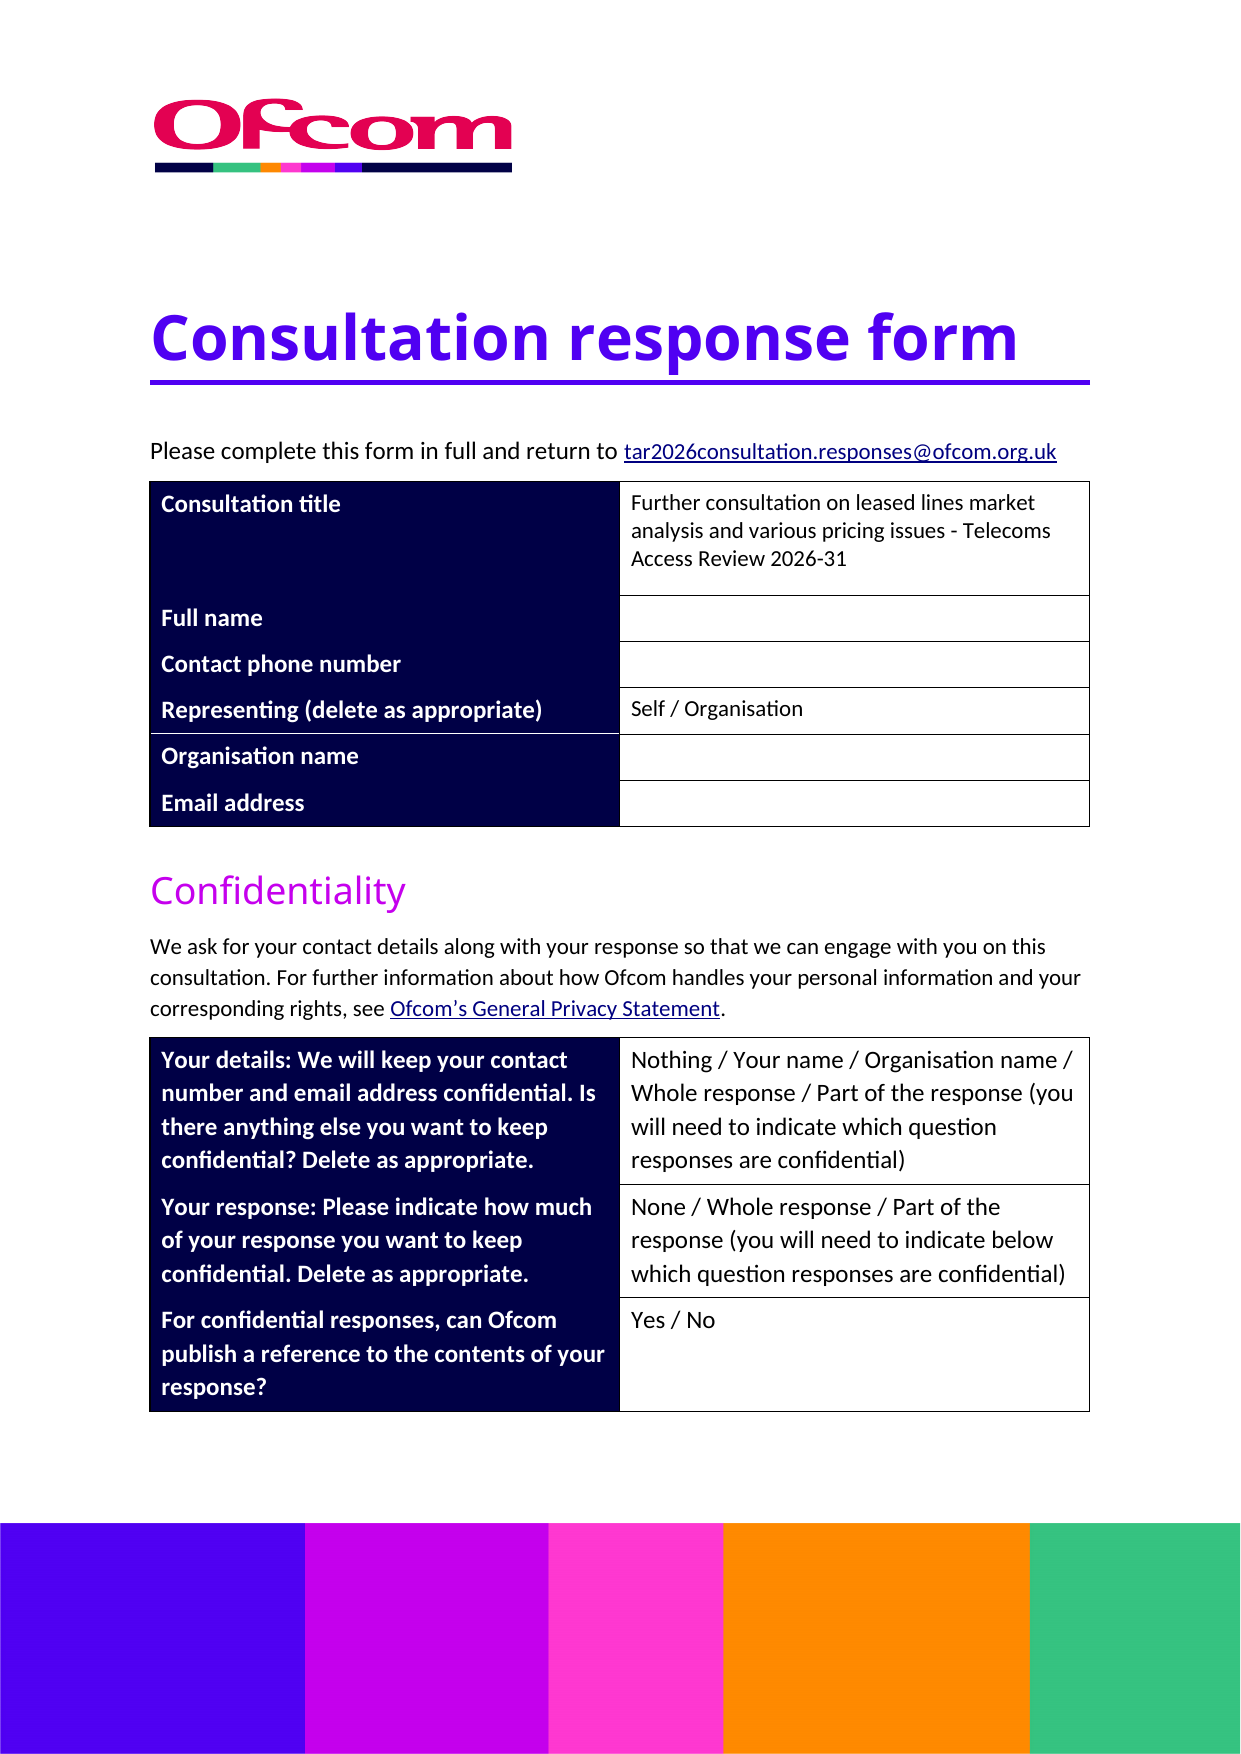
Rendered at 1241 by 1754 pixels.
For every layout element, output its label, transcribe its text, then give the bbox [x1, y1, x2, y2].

table_cell For confidential responses, can Ofcom publish a reference to the contents of your response? [151, 1297, 619, 1411]
table_header Nothing / Your name / Organisation name / Whole response / Part of the response (you will need to indicate which question responses are confidential) [620, 1038, 1089, 1184]
text We ask for your contact details along with your response so that we can engage with you on this consultation. For further information about how Ofcom handles your personal information and your corresponding rights, see Ofcom’s General Privacy Statement. [150, 932, 1090, 1022]
table_cell [620, 781, 1089, 826]
table_cell Your response: Please indicate how much of your response you want to keep confidential. Delete as appropriate. [151, 1184, 619, 1297]
table_header Consultation title [151, 482, 619, 595]
table_cell Contact phone number [151, 641, 619, 687]
table_header Your details: We will keep your contact number and email address confidential. Is there anything else you want to keep confidential? Delete as appropriate. [151, 1038, 619, 1184]
table_cell None / Whole response / Part of the response (you will need to indicate below which question responses are confidential) [620, 1185, 1089, 1297]
table_cell [620, 596, 1089, 641]
table_cell Representing (delete as appropriate) [151, 687, 619, 733]
table_header Further consultation on leased lines market analysis and various pricing issues - Telecoms Access Review 2026-31 [620, 482, 1089, 595]
text Please complete this form in full and return to tar2026consultation.responses@ofcom.org.uk [150, 435, 1090, 466]
table_cell [620, 642, 1089, 687]
table_cell [620, 735, 1089, 780]
table_cell Full name [151, 595, 619, 641]
table_cell Self / Organisation [620, 688, 1089, 733]
subtitle Confidentiality [150, 864, 1090, 916]
table_cell Yes / No [620, 1298, 1089, 1411]
table_cell Organisation name [151, 734, 619, 780]
title Consultation response form [150, 293, 1090, 380]
table_cell Email address [151, 780, 619, 826]
